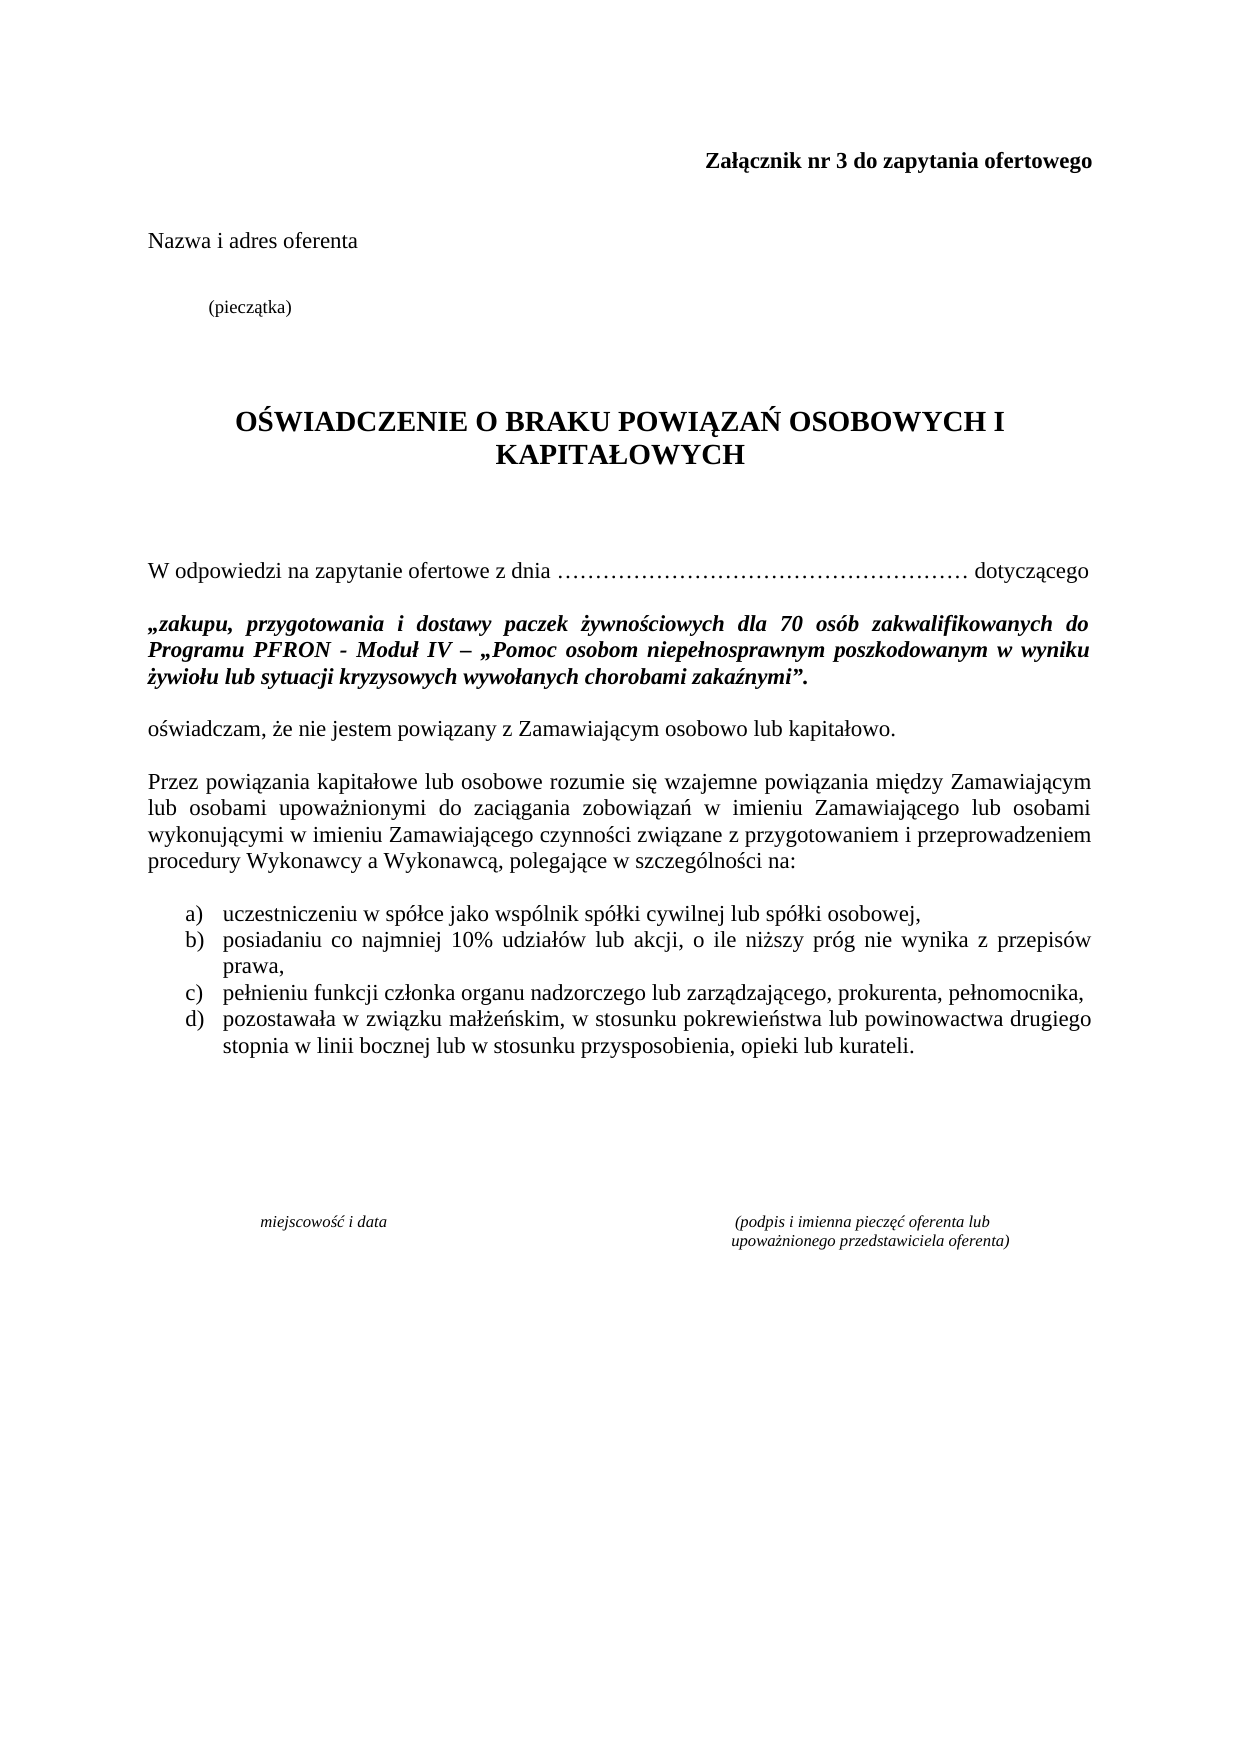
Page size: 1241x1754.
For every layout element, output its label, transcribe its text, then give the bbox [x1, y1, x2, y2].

text (pieczątka) [148, 296, 1093, 318]
list uczestniczeniu w spółce jako wspólnik spółki cywilnej lub spółki osobowej, [185, 900, 1093, 926]
text Nazwa i adres oferenta [148, 227, 1093, 253]
text Załącznik nr 3 do zapytania ofertowego [148, 148, 1093, 174]
text „zakupu, przygotowania i dostawy paczek żywnościowych dla 70 osób zakwalifikowanych do Programu PFRON - Moduł IV – „Pomoc osobom niepełnosprawnym poszkodowanym w wyniku żywiołu lub sytuacji kryzysowych wywołanych chorobami zakaźnymi”. [148, 610, 1093, 689]
text upoważnionego przedstawiciela oferenta) [148, 1231, 1093, 1250]
text miejscowość i data (podpis i imienna pieczęć oferenta lub [148, 1211, 1093, 1231]
text OŚWIADCZENIE O BRAKU POWIĄZAŃ OSOBOWYCH I KAPITAŁOWYCH [148, 404, 1093, 471]
text Przez powiązania kapitałowe lub osobowe rozumie się wzajemne powiązania między Zamawiającym lub osobami upoważnionymi do zaciągania zobowiązań w imieniu Zamawiającego lub osobami wykonującymi w imieniu Zamawiającego czynności związane z przygotowaniem i przeprowadzeniem procedury Wykonawcy a Wykonawcą, polegające w szczególności na: [148, 768, 1093, 873]
list pozostawała w związku małżeńskim, w stosunku pokrewieństwa lub powinowactwa drugiego stopnia w linii bocznej lub w stosunku przysposobienia, opieki lub kurateli. [185, 1005, 1093, 1058]
text oświadczam, że nie jestem powiązany z Zamawiającym osobowo lub kapitałowo. [148, 715, 1093, 742]
list pełnieniu funkcji członka organu nadzorczego lub zarządzającego, prokurenta, pełnomocnika, [185, 979, 1093, 1005]
list posiadaniu co najmniej 10% udziałów lub akcji, o ile niższy próg nie wynika z przepisów prawa, [185, 926, 1093, 979]
text W odpowiedzi na zapytanie ofertowe z dnia ……………………………………………… dotyczącego [148, 557, 1093, 584]
